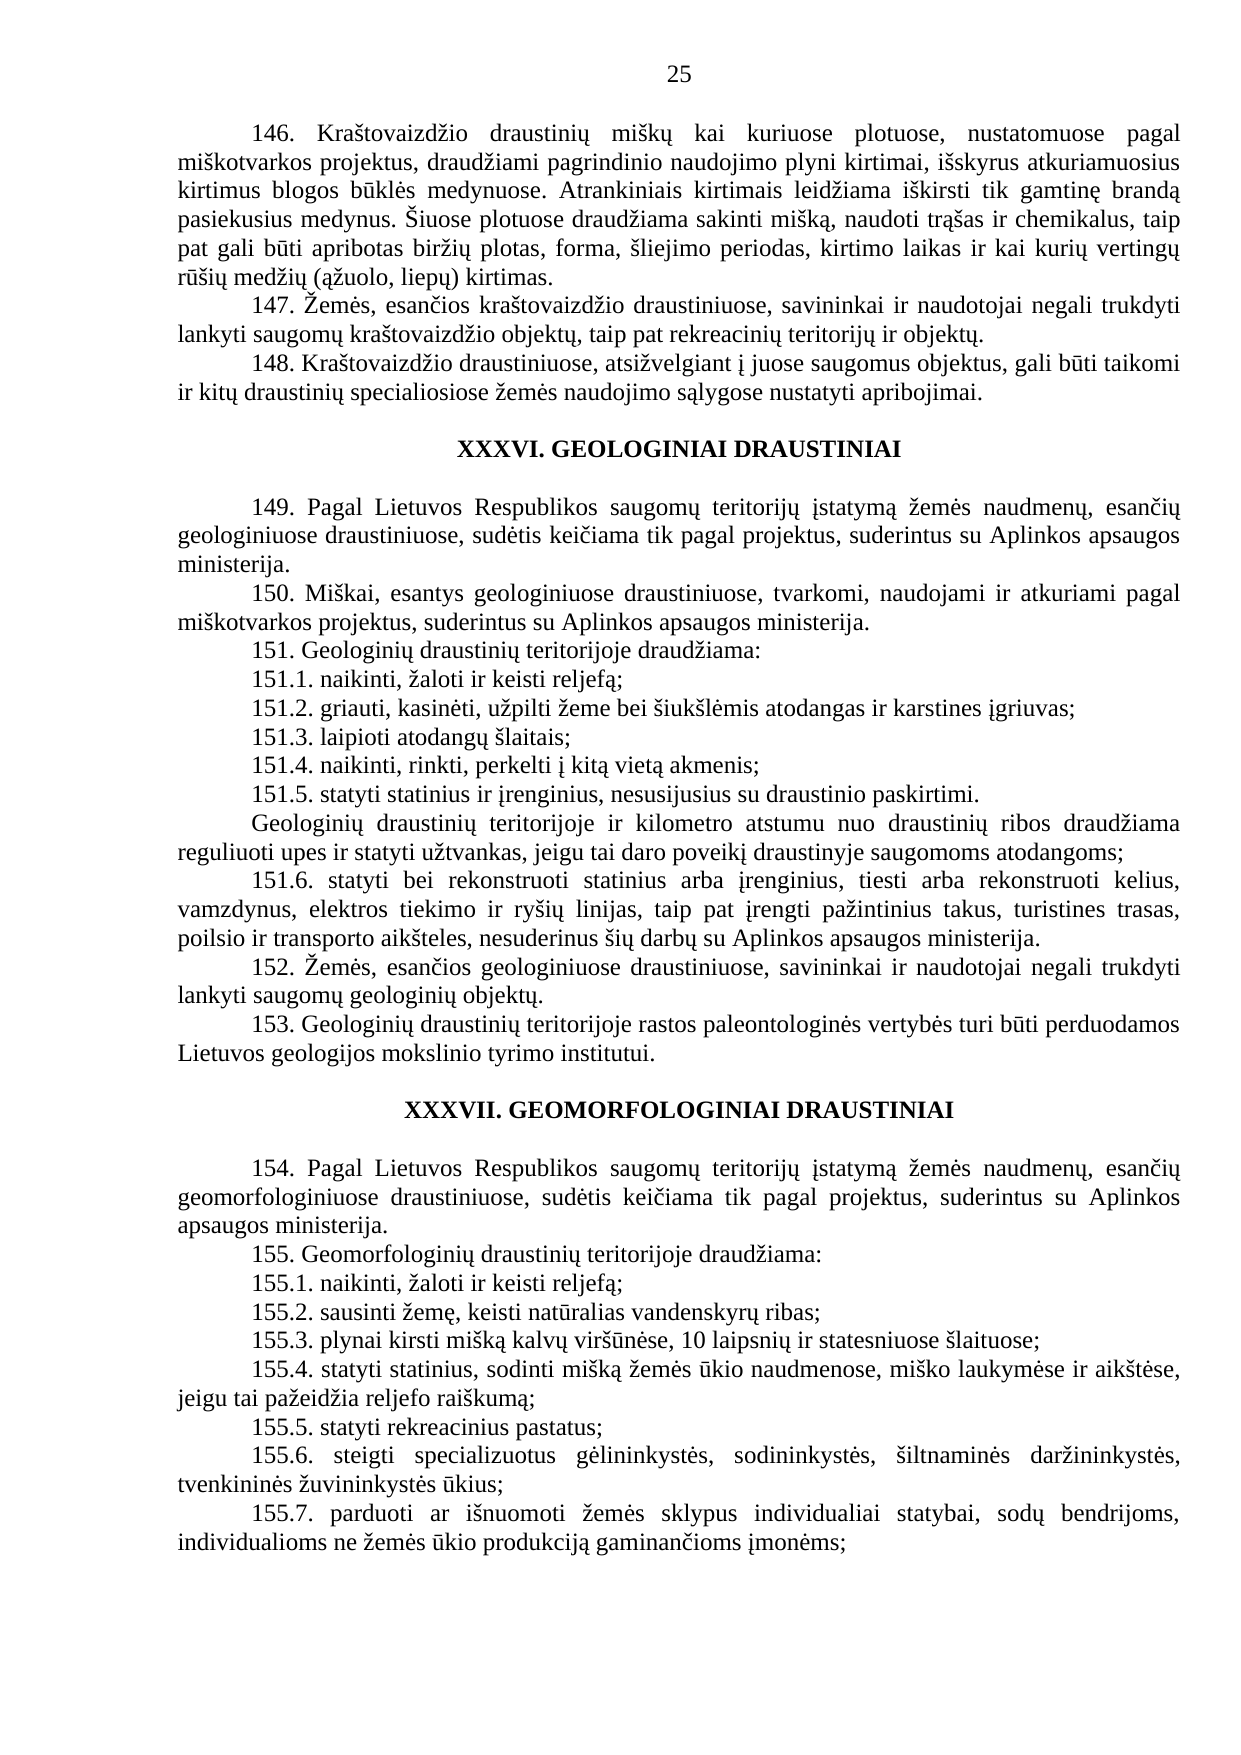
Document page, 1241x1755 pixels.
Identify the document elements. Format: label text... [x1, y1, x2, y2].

text 150. Miškai, esantys geologiniuose draustiniuose, tvarkomi, naudojami ir atkuriami pagal miškotvarkos projektus, suderintus su Aplinkos apsaugos ministerija. [177, 578, 1181, 636]
text 155.2. sausinti žemę, keisti natūralias vandenskyrų ribas; [177, 1297, 1181, 1326]
text 151.1. naikinti, žaloti ir keisti reljefą; [177, 664, 1181, 693]
text 155. Geomorfologinių draustinių teritorijoje draudžiama: [177, 1239, 1181, 1268]
text 151.3. laipioti atodangų šlaitais; [177, 722, 1181, 751]
text 148. Kraštovaizdžio draustiniuose, atsižvelgiant į juose saugomus objektus, gali būti taikomi ir kitų draustinių specialiosiose žemės naudojimo sąlygose nustatyti apribojimai. [177, 348, 1181, 406]
text XXXVII. GEOMORFOLOGINIAI DRAUSTINIAI [177, 1096, 1181, 1124]
text 153. Geologinių draustinių teritorijoje rastos paleontologinės vertybės turi būti perduodamos Lietuvos geologijos mokslinio tyrimo institutui. [177, 1009, 1181, 1067]
text 155.1. naikinti, žaloti ir keisti reljefą; [177, 1268, 1181, 1297]
text 146. Kraštovaizdžio draustinių miškų kai kuriuose plotuose, nustatomuose pagal miškotvarkos projektus, draudžiami pagrindinio naudojimo plyni kirtimai, išskyrus atkuriamuosius kirtimus blogos būklės medynuose. Atrankiniais kirtimais leidžiama iškirsti tik gamtinę brandą pasiekusius medynus. Šiuose plotuose draudžiama sakinti mišką, naudoti trąšas ir chemikalus, taip pat gali būti apribotas biržių plotas, forma, šliejimo periodas, kirtimo laikas ir kai kurių vertingų rūšių medžių (ąžuolo, liepų) kirtimas. [177, 118, 1181, 291]
text 151.2. griauti, kasinėti, užpilti žeme bei šiukšlėmis atodangas ir karstines įgriuvas; [177, 693, 1181, 722]
text 152. Žemės, esančios geologiniuose draustiniuose, savininkai ir naudotojai negali trukdyti lankyti saugomų geologinių objektų. [177, 952, 1181, 1009]
text 155.6. steigti specializuotus gėlininkystės, sodininkystės, šiltnaminės daržininkystės, tvenkininės žuvininkystės ūkius; [177, 1441, 1181, 1498]
text 149. Pagal Lietuvos Respublikos saugomų teritorijų įstatymą žemės naudmenų, esančių geologiniuose draustiniuose, sudėtis keičiama tik pagal projektus, suderintus su Aplinkos apsaugos ministerija. [177, 492, 1181, 578]
text 155.3. plynai kirsti mišką kalvų viršūnėse, 10 laipsnių ir statesniuose šlaituose; [177, 1326, 1181, 1354]
text 151. Geologinių draustinių teritorijoje draudžiama: [177, 636, 1181, 664]
text 154. Pagal Lietuvos Respublikos saugomų teritorijų įstatymą žemės naudmenų, esančių geomorfologiniuose draustiniuose, sudėtis keičiama tik pagal projektus, suderintus su Aplinkos apsaugos ministerija. [177, 1153, 1181, 1239]
text 155.4. statyti statinius, sodinti mišką žemės ūkio naudmenose, miško laukymėse ir aikštėse, jeigu tai pažeidžia reljefo raiškumą; [177, 1354, 1181, 1412]
text 151.5. statyti statinius ir įrenginius, nesusijusius su draustinio paskirtimi. [177, 779, 1181, 808]
text 155.5. statyti rekreacinius pastatus; [177, 1412, 1181, 1441]
text 151.4. naikinti, rinkti, perkelti į kitą vietą akmenis; [177, 751, 1181, 779]
text 151.6. statyti bei rekonstruoti statinius arba įrenginius, tiesti arba rekonstruoti kelius, vamzdynus, elektros tiekimo ir ryšių linijas, taip pat įrengti pažintinius takus, turistines trasas, poilsio ir transporto aikšteles, nesuderinus šių darbų su Aplinkos apsaugos ministerija. [177, 866, 1181, 952]
text XXXVI. GEOLOGINIAI DRAUSTINIAI [177, 434, 1181, 463]
text 155.7. parduoti ar išnuomoti žemės sklypus individualiai statybai, sodų bendrijoms, individualioms ne žemės ūkio produkciją gaminančioms įmonėms; [177, 1498, 1181, 1556]
text 147. Žemės, esančios kraštovaizdžio draustiniuose, savininkai ir naudotojai negali trukdyti lankyti saugomų kraštovaizdžio objektų, taip pat rekreacinių teritorijų ir objektų. [177, 291, 1181, 348]
text Geologinių draustinių teritorijoje ir kilometro atstumu nuo draustinių ribos draudžiama reguliuoti upes ir statyti užtvankas, jeigu tai daro poveikį draustinyje saugomoms atodangoms; [177, 808, 1181, 866]
